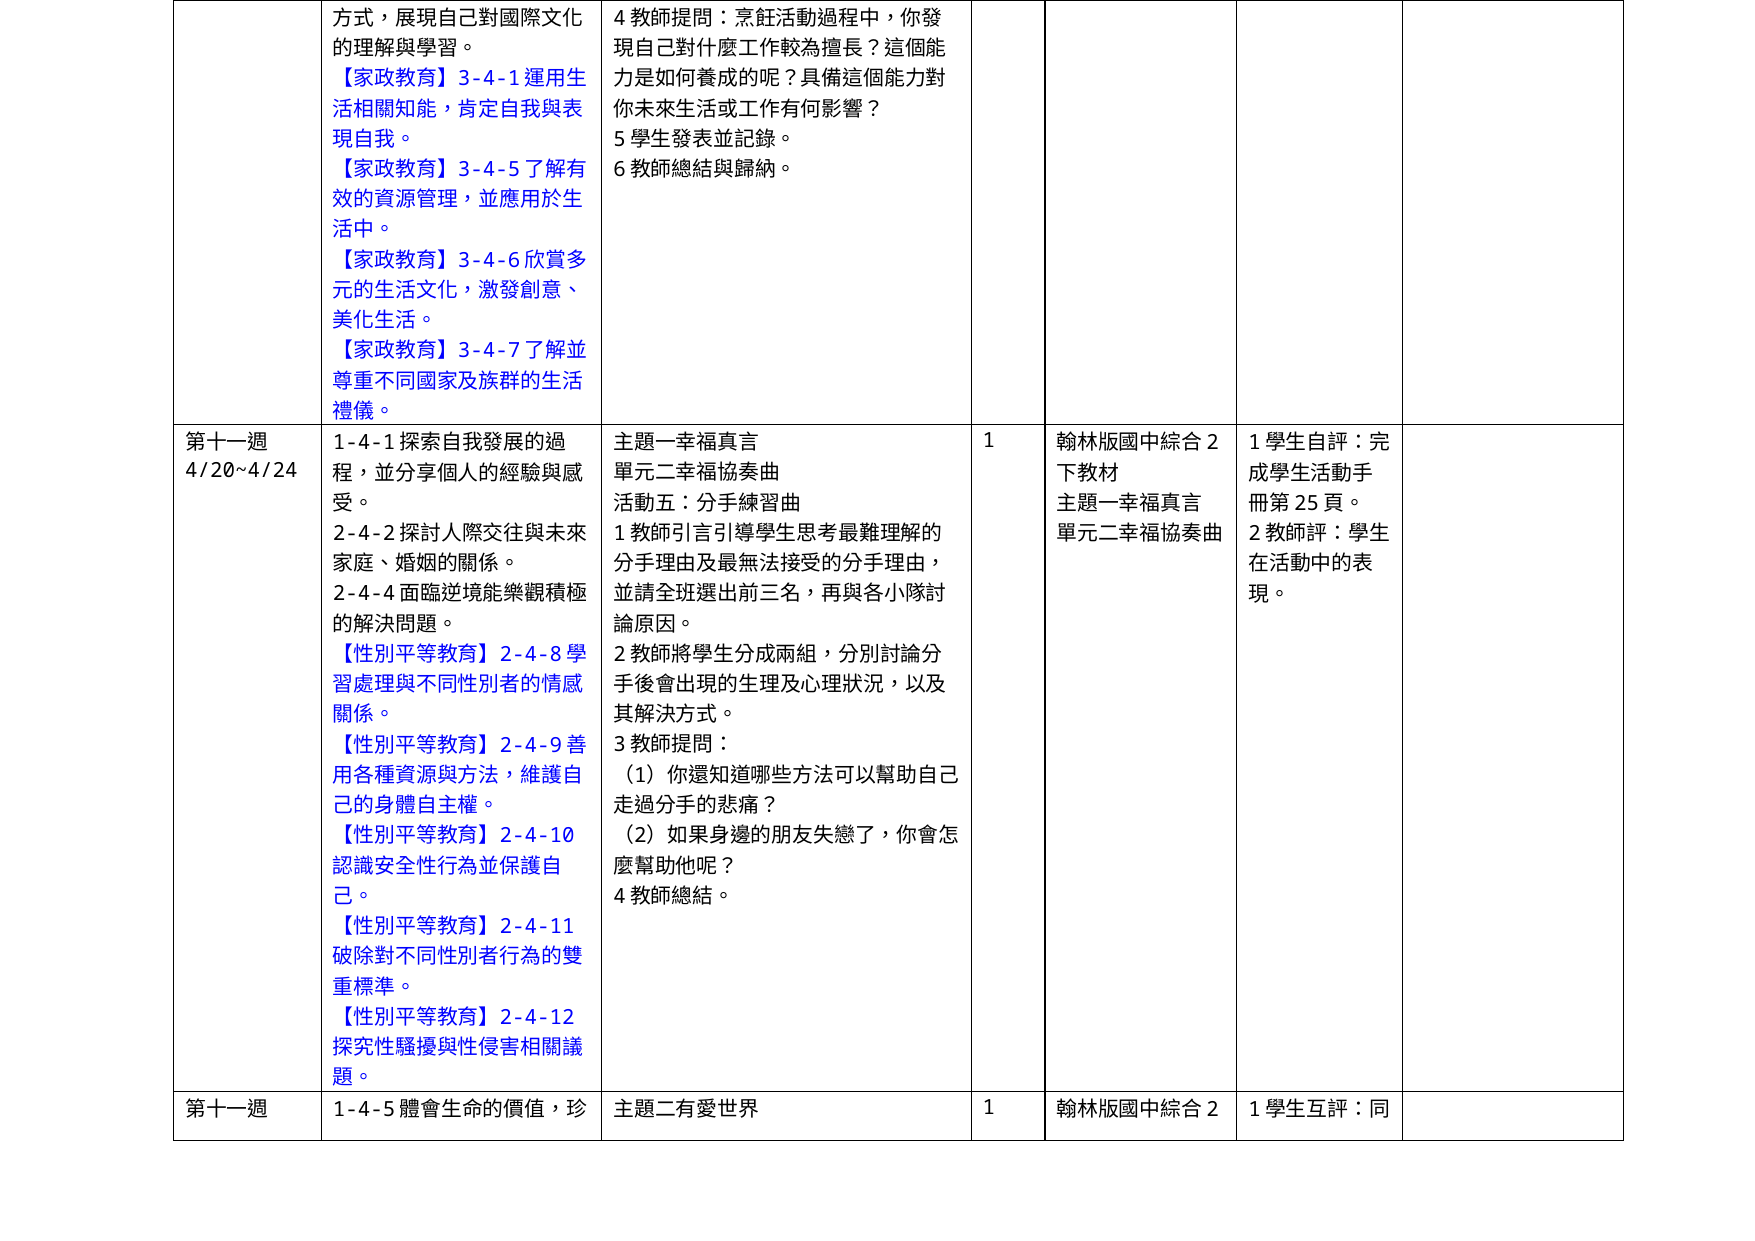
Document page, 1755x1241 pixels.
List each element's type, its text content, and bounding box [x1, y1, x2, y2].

table_cell [174, 1, 321, 424]
table_cell 翰林版國中綜合2下教材 主題一幸福真言 單元二幸福協奏曲 [1046, 425, 1236, 1091]
table_cell [1403, 425, 1623, 1091]
table_cell 1-4-5體會生命的價值，珍 [322, 1092, 601, 1140]
table_cell [1403, 1, 1623, 424]
table_cell 1 [972, 425, 1044, 1091]
table_cell [1237, 1, 1402, 424]
table_cell 1 [972, 1092, 1044, 1140]
table_cell 1-4-1探索自我發展的過程，並分享個人的經驗與感受。 2-4-2探討人際交往與未來家庭、婚姻的關係。 2-4-4面臨逆境能樂觀積極的解決問題。 【性別平等教育】2-4-8學習處理與不同性別者的情感關係。 【性別平等教育】2-4-9善用各種資源與方法，維護自己的身體自主權。 【性別平等教育】2-4-10認識安全性行為並保護自己。 【性別平等教育】2-4-11破除對不同性別者行為的雙重標準。 【性別平等教育】2-4-12探究性騷擾與性侵害相關議題。 [322, 425, 601, 1091]
table_cell 主題一幸福真言 單元二幸福協奏曲 活動五：分手練習曲 1教師引言引導學生思考最難理解的分手理由及最無法接受的分手理由，並請全班選出前三名，再與各小隊討論原因。 2教師將學生分成兩組，分別討論分手後會出現的生理及心理狀況，以及其解決方式。 3教師提問： （1）你還知道哪些方法可以幫助自己走過分手的悲痛？ （2）如果身邊的朋友失戀了，你會怎麼幫助他呢？ 4教師總結。 [602, 425, 971, 1091]
table_cell [1046, 1, 1236, 424]
table_cell [972, 1, 1044, 424]
table_cell 翰林版國中綜合2 [1046, 1092, 1236, 1140]
table_cell [1403, 1092, 1623, 1140]
table_cell 第十一週 [174, 1092, 321, 1140]
table_cell 1學生自評：完成學生活動手冊第25頁。 2教師評：學生在活動中的表現。 [1237, 425, 1402, 1091]
table_cell 1學生互評：同 [1237, 1092, 1402, 1140]
table_cell 方式，展現自己對國際文化的理解與學習。 【家政教育】3-4-1運用生活相關知能，肯定自我與表現自我。 【家政教育】3-4-5了解有效的資源管理，並應用於生活中。 【家政教育】3-4-6欣賞多元的生活文化，激發創意、美化生活。 【家政教育】3-4-7了解並尊重不同國家及族群的生活禮儀。 [322, 1, 601, 424]
table_cell 4教師提問：烹飪活動過程中，你發現自己對什麼工作較為擅長？這個能力是如何養成的呢？具備這個能力對你未來生活或工作有何影響？ 5學生發表並記錄。 6教師總結與歸納。 [602, 1, 971, 424]
table_cell 第十一週 4/20~4/24 [174, 425, 321, 1091]
table_cell 主題二有愛世界 [602, 1092, 971, 1140]
